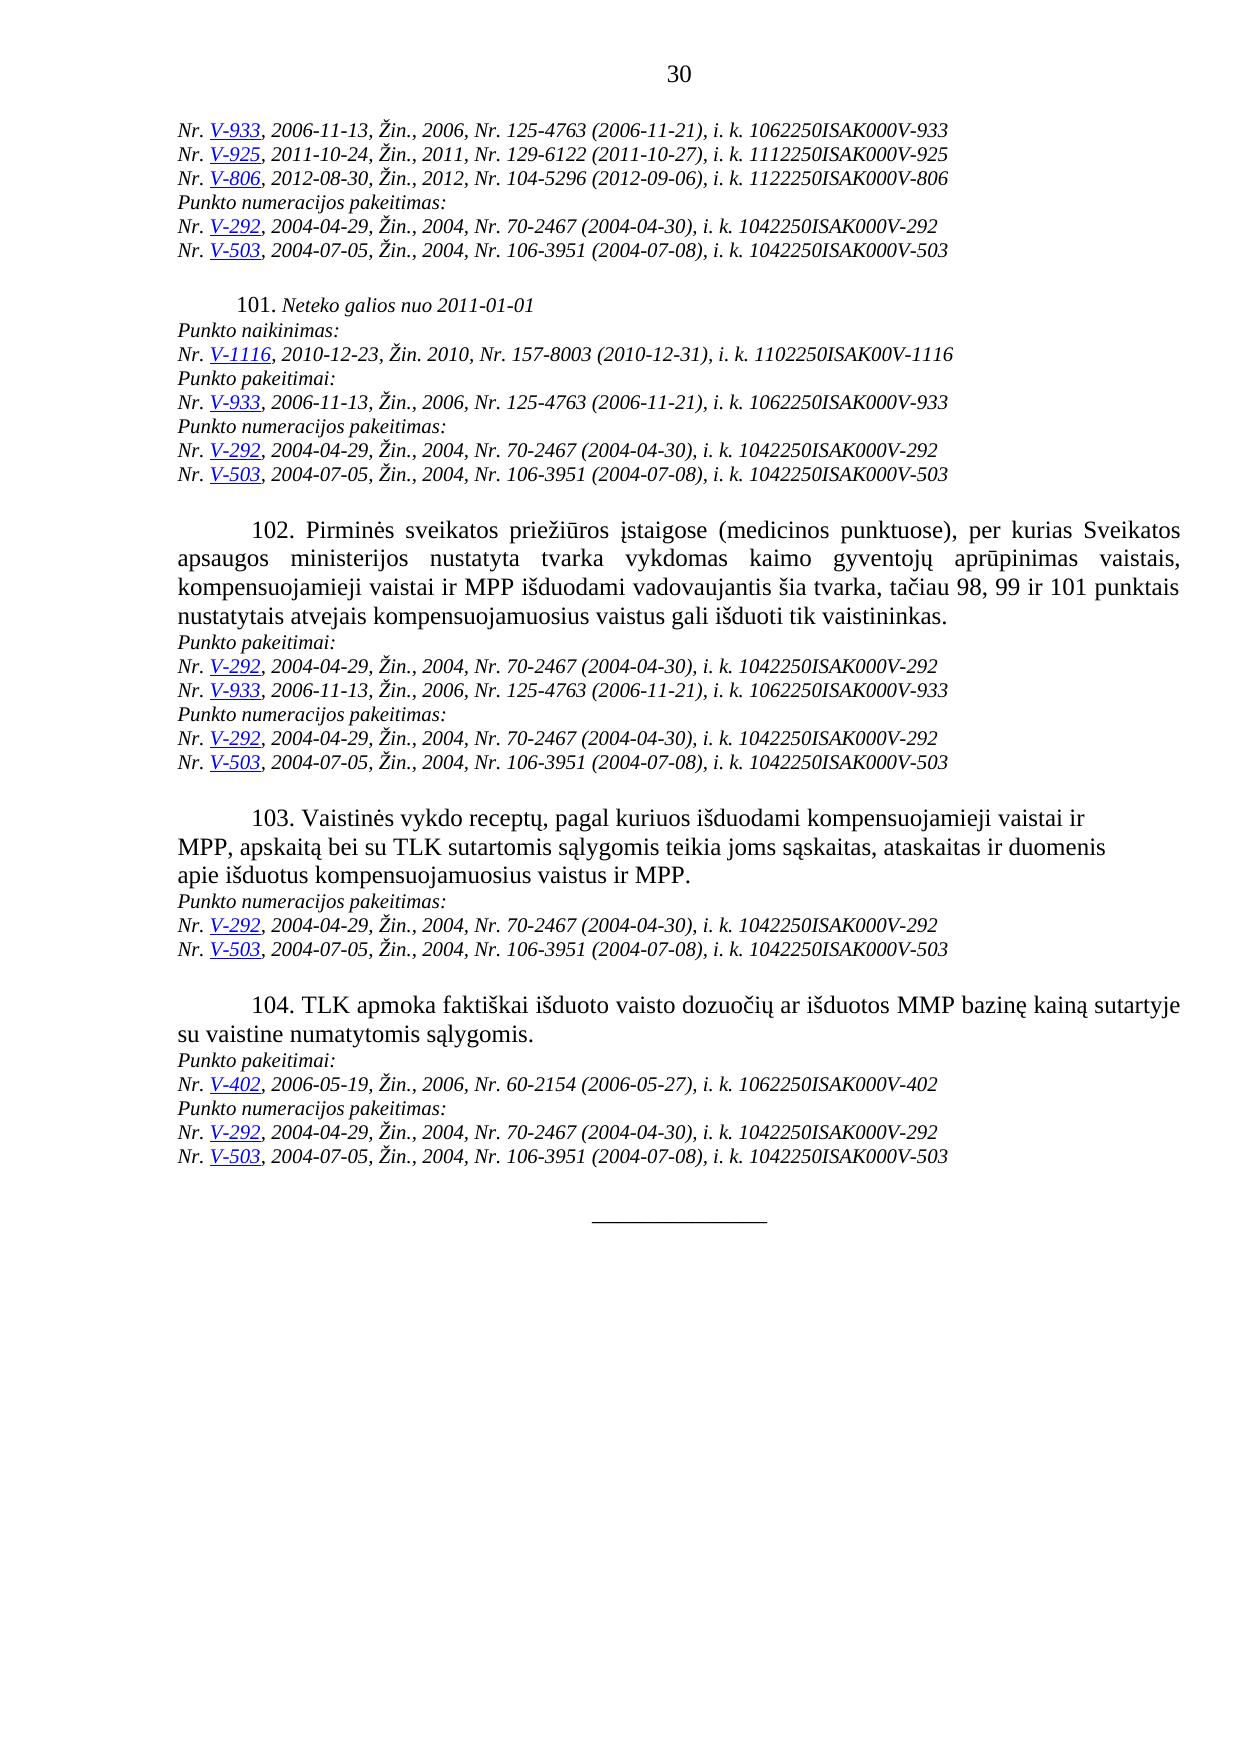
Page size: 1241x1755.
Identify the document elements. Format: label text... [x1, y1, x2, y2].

text Nr. V-292, 2004-04-29, Žin., 2004, Nr. 70-2467 (2004-04-30), i. k. 1042250ISAK000V-292 [177, 654, 1181, 678]
text 101. Neteko galios nuo 2011-01-01 [177, 291, 1181, 318]
text Nr. V-503, 2004-07-05, Žin., 2004, Nr. 106-3951 (2004-07-08), i. k. 1042250ISAK000V-503 [177, 238, 1181, 262]
text Nr. V-292, 2004-04-29, Žin., 2004, Nr. 70-2467 (2004-04-30), i. k. 1042250ISAK000V-292 [177, 726, 1181, 750]
text Nr. V-933, 2006-11-13, Žin., 2006, Nr. 125-4763 (2006-11-21), i. k. 1062250ISAK000V-933 [177, 390, 1181, 414]
text Nr. V-933, 2006-11-13, Žin., 2006, Nr. 125-4763 (2006-11-21), i. k. 1062250ISAK000V-933 [177, 118, 1181, 142]
text Punkto numeracijos pakeitimas: [177, 190, 1181, 214]
text 103. Vaistinės vykdo receptų, pagal kuriuos išduodami kompensuojamieji vaistai ir MPP, apskaitą bei su TLK sutartomis sąlygomis teikia joms sąskaitas, ataskaitas ir duomenis apie išduotus kompensuojamuosius vaistus ir MPP. [177, 803, 1122, 889]
text Nr. V-933, 2006-11-13, Žin., 2006, Nr. 125-4763 (2006-11-21), i. k. 1062250ISAK000V-933 [177, 678, 1181, 702]
text Punkto numeracijos pakeitimas: [177, 889, 1181, 913]
text Nr. V-806, 2012-08-30, Žin., 2012, Nr. 104-5296 (2012-09-06), i. k. 1122250ISAK000V-806 [177, 166, 1181, 190]
text Nr. V-292, 2004-04-29, Žin., 2004, Nr. 70-2467 (2004-04-30), i. k. 1042250ISAK000V-292 [177, 1120, 1181, 1144]
text Nr. V-292, 2004-04-29, Žin., 2004, Nr. 70-2467 (2004-04-30), i. k. 1042250ISAK000V-292 [177, 438, 1181, 462]
text 104. TLK apmoka faktiškai išduoto vaisto dozuočių ar išduotos MMP bazinę kainą sutartyje su vaistine numatytomis sąlygomis. [177, 990, 1181, 1048]
text Punkto pakeitimai: [177, 366, 1181, 390]
text Nr. V-925, 2011-10-24, Žin., 2011, Nr. 129-6122 (2011-10-27), i. k. 1112250ISAK000V-925 [177, 142, 1181, 166]
text Nr. V-503, 2004-07-05, Žin., 2004, Nr. 106-3951 (2004-07-08), i. k. 1042250ISAK000V-503 [177, 1144, 1181, 1168]
text Nr. V-503, 2004-07-05, Žin., 2004, Nr. 106-3951 (2004-07-08), i. k. 1042250ISAK000V-503 [177, 462, 1181, 486]
text Nr. V-503, 2004-07-05, Žin., 2004, Nr. 106-3951 (2004-07-08), i. k. 1042250ISAK000V-503 [177, 750, 1181, 774]
text Nr. V-402, 2006-05-19, Žin., 2006, Nr. 60-2154 (2006-05-27), i. k. 1062250ISAK000V-402 [177, 1072, 1181, 1096]
text Nr. V-1116, 2010-12-23, Žin. 2010, Nr. 157-8003 (2010-12-31), i. k. 1102250ISAK00V-1116 [177, 342, 1181, 366]
text Nr. V-503, 2004-07-05, Žin., 2004, Nr. 106-3951 (2004-07-08), i. k. 1042250ISAK000V-503 [177, 937, 1181, 961]
text 102. Pirminės sveikatos priežiūros įstaigose (medicinos punktuose), per kurias Sveikatos apsaugos ministerijos nustatyta tvarka vykdomas kaimo gyventojų aprūpinimas vaistais, kompensuojamieji vaistai ir MPP išduodami vadovaujantis šia tvarka, tačiau 98, 99 ir 101 punktais nustatytais atvejais kompensuojamuosius vaistus gali išduoti tik vaistininkas. [177, 515, 1181, 630]
text Punkto pakeitimai: [177, 1048, 1181, 1072]
text Nr. V-292, 2004-04-29, Žin., 2004, Nr. 70-2467 (2004-04-30), i. k. 1042250ISAK000V-292 [177, 913, 1181, 937]
text Punkto naikinimas: [177, 318, 1181, 342]
text Punkto numeracijos pakeitimas: [177, 702, 1181, 726]
text Nr. V-292, 2004-04-29, Žin., 2004, Nr. 70-2467 (2004-04-30), i. k. 1042250ISAK000V-292 [177, 214, 1181, 238]
text ______________ [177, 1197, 1181, 1225]
text Punkto numeracijos pakeitimas: [177, 414, 1181, 438]
text Punkto numeracijos pakeitimas: [177, 1096, 1181, 1120]
text Punkto pakeitimai: [177, 630, 1181, 654]
